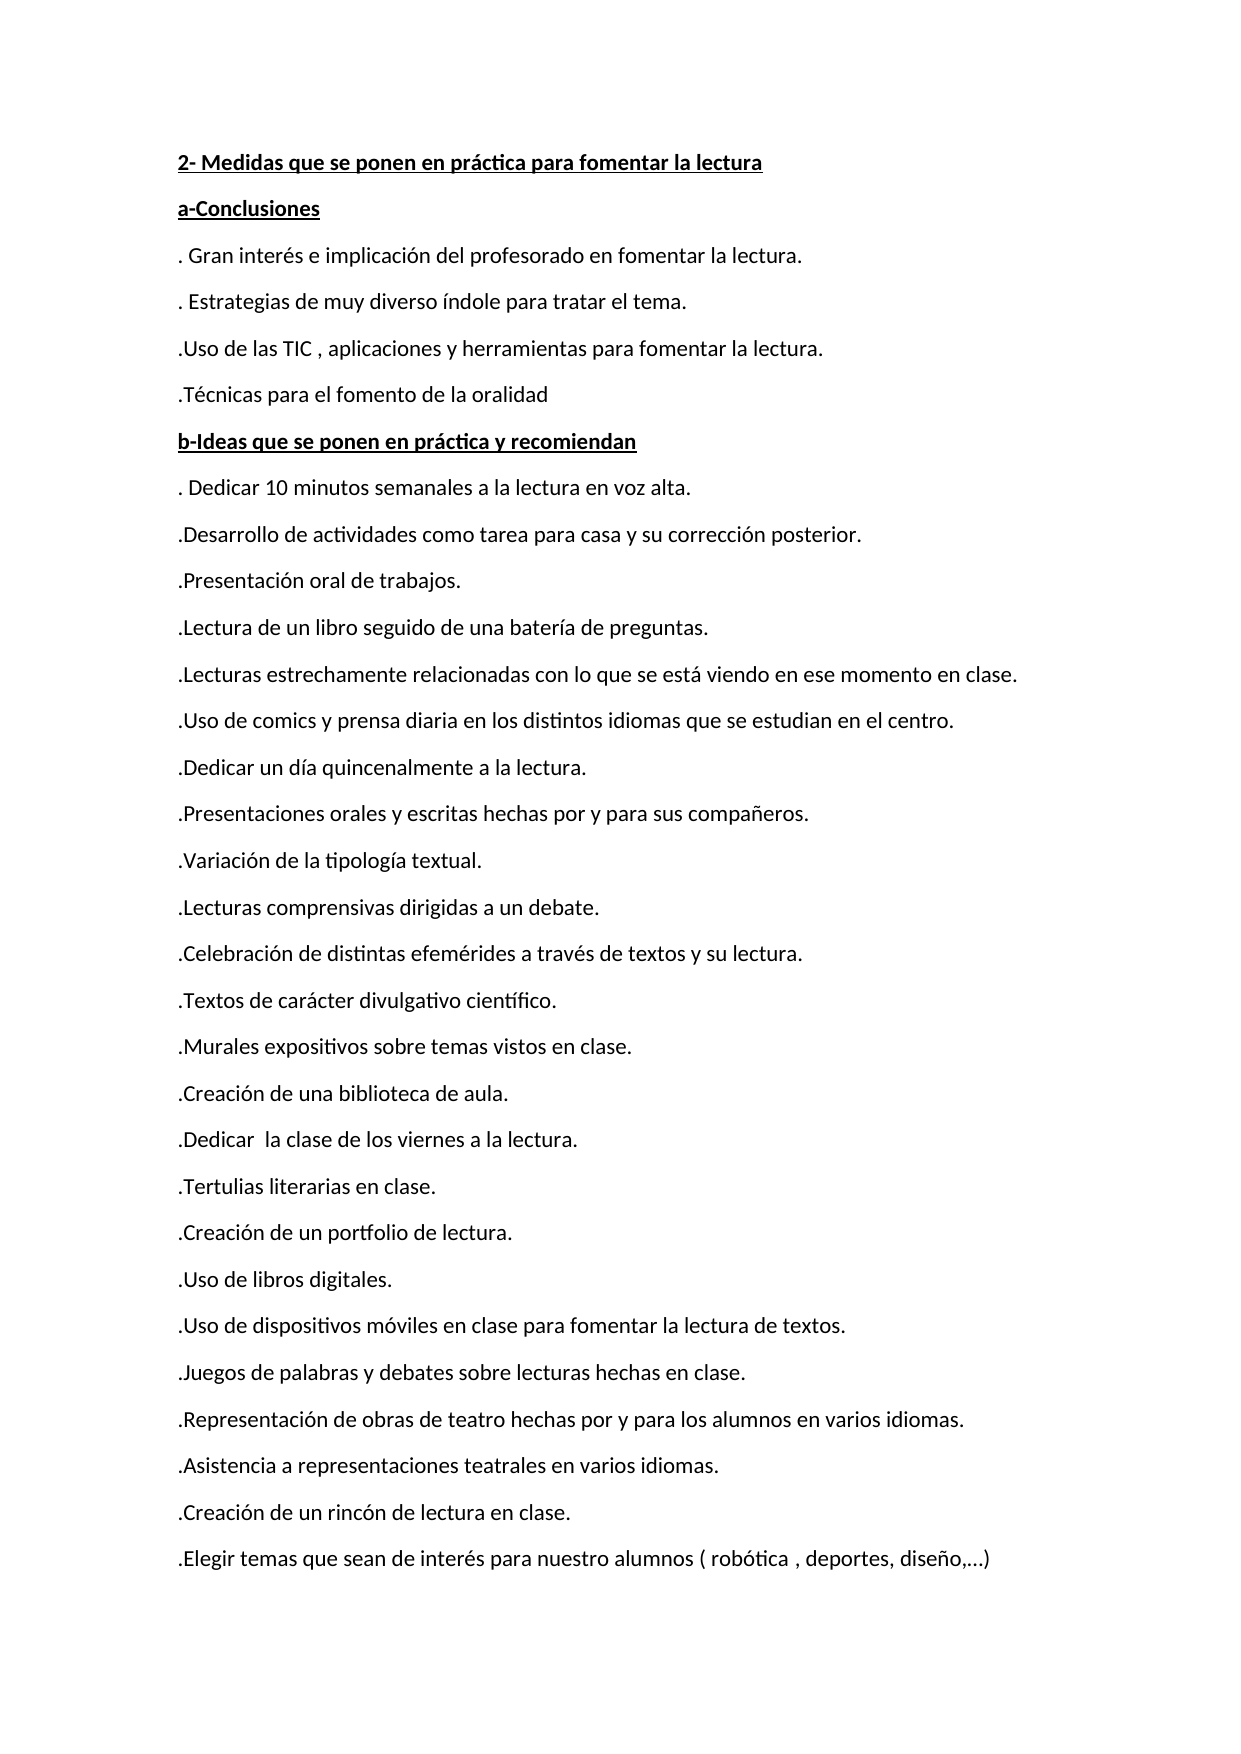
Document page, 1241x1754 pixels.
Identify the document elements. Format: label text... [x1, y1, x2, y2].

text .Lectura de un libro seguido de una batería de preguntas. [177, 613, 1063, 641]
text .Tertulias literarias en clase. [177, 1172, 1063, 1200]
text .Presentación oral de trabajos. [177, 567, 1063, 595]
text .Celebración de distintas efemérides a través de textos y su lectura. [177, 939, 1063, 967]
text .Lecturas estrechamente relacionadas con lo que se está viendo en ese momento en clase. [177, 660, 1063, 688]
text .Asistencia a representaciones teatrales en varios idiomas. [177, 1451, 1063, 1479]
text .Uso de libros digitales. [177, 1265, 1063, 1293]
text .Uso de comics y prensa diaria en los distintos idiomas que se estudian en el centro. [177, 706, 1063, 734]
text a-Conclusiones [177, 194, 1063, 222]
text .Variación de la tipología textual. [177, 846, 1063, 874]
text .Uso de las TIC , aplicaciones y herramientas para fomentar la lectura. [177, 334, 1063, 362]
text .Técnicas para el fomento de la oralidad [177, 380, 1063, 408]
text .Creación de un rincón de lectura en clase. [177, 1498, 1063, 1526]
text .Uso de dispositivos móviles en clase para fomentar la lectura de textos. [177, 1312, 1063, 1340]
text .Presentaciones orales y escritas hechas por y para sus compañeros. [177, 799, 1063, 827]
text .Creación de una biblioteca de aula. [177, 1079, 1063, 1107]
text .Juegos de palabras y debates sobre lecturas hechas en clase. [177, 1358, 1063, 1386]
text .Dedicar un día quincenalmente a la lectura. [177, 753, 1063, 781]
text .Dedicar la clase de los viernes a la lectura. [177, 1125, 1063, 1153]
text .Representación de obras de teatro hechas por y para los alumnos en varios idiomas. [177, 1405, 1063, 1433]
text 2- Medidas que se ponen en práctica para fomentar la lectura [177, 148, 1063, 176]
text .Textos de carácter divulgativo científico. [177, 986, 1063, 1014]
text .Lecturas comprensivas dirigidas a un debate. [177, 893, 1063, 921]
text .Creación de un portfolio de lectura. [177, 1218, 1063, 1247]
text . Estrategias de muy diverso índole para tratar el tema. [177, 287, 1063, 315]
text .Murales expositivos sobre temas vistos en clase. [177, 1032, 1063, 1060]
text .Elegir temas que sean de interés para nuestro alumnos ( robótica , deportes, diseño,…) [177, 1544, 1063, 1572]
text . Dedicar 10 minutos semanales a la lectura en voz alta. [177, 473, 1063, 502]
text .Desarrollo de actividades como tarea para casa y su corrección posterior. [177, 520, 1063, 548]
text . Gran interés e implicación del profesorado en fomentar la lectura. [177, 241, 1063, 269]
text b-Ideas que se ponen en práctica y recomiendan [177, 427, 1063, 455]
